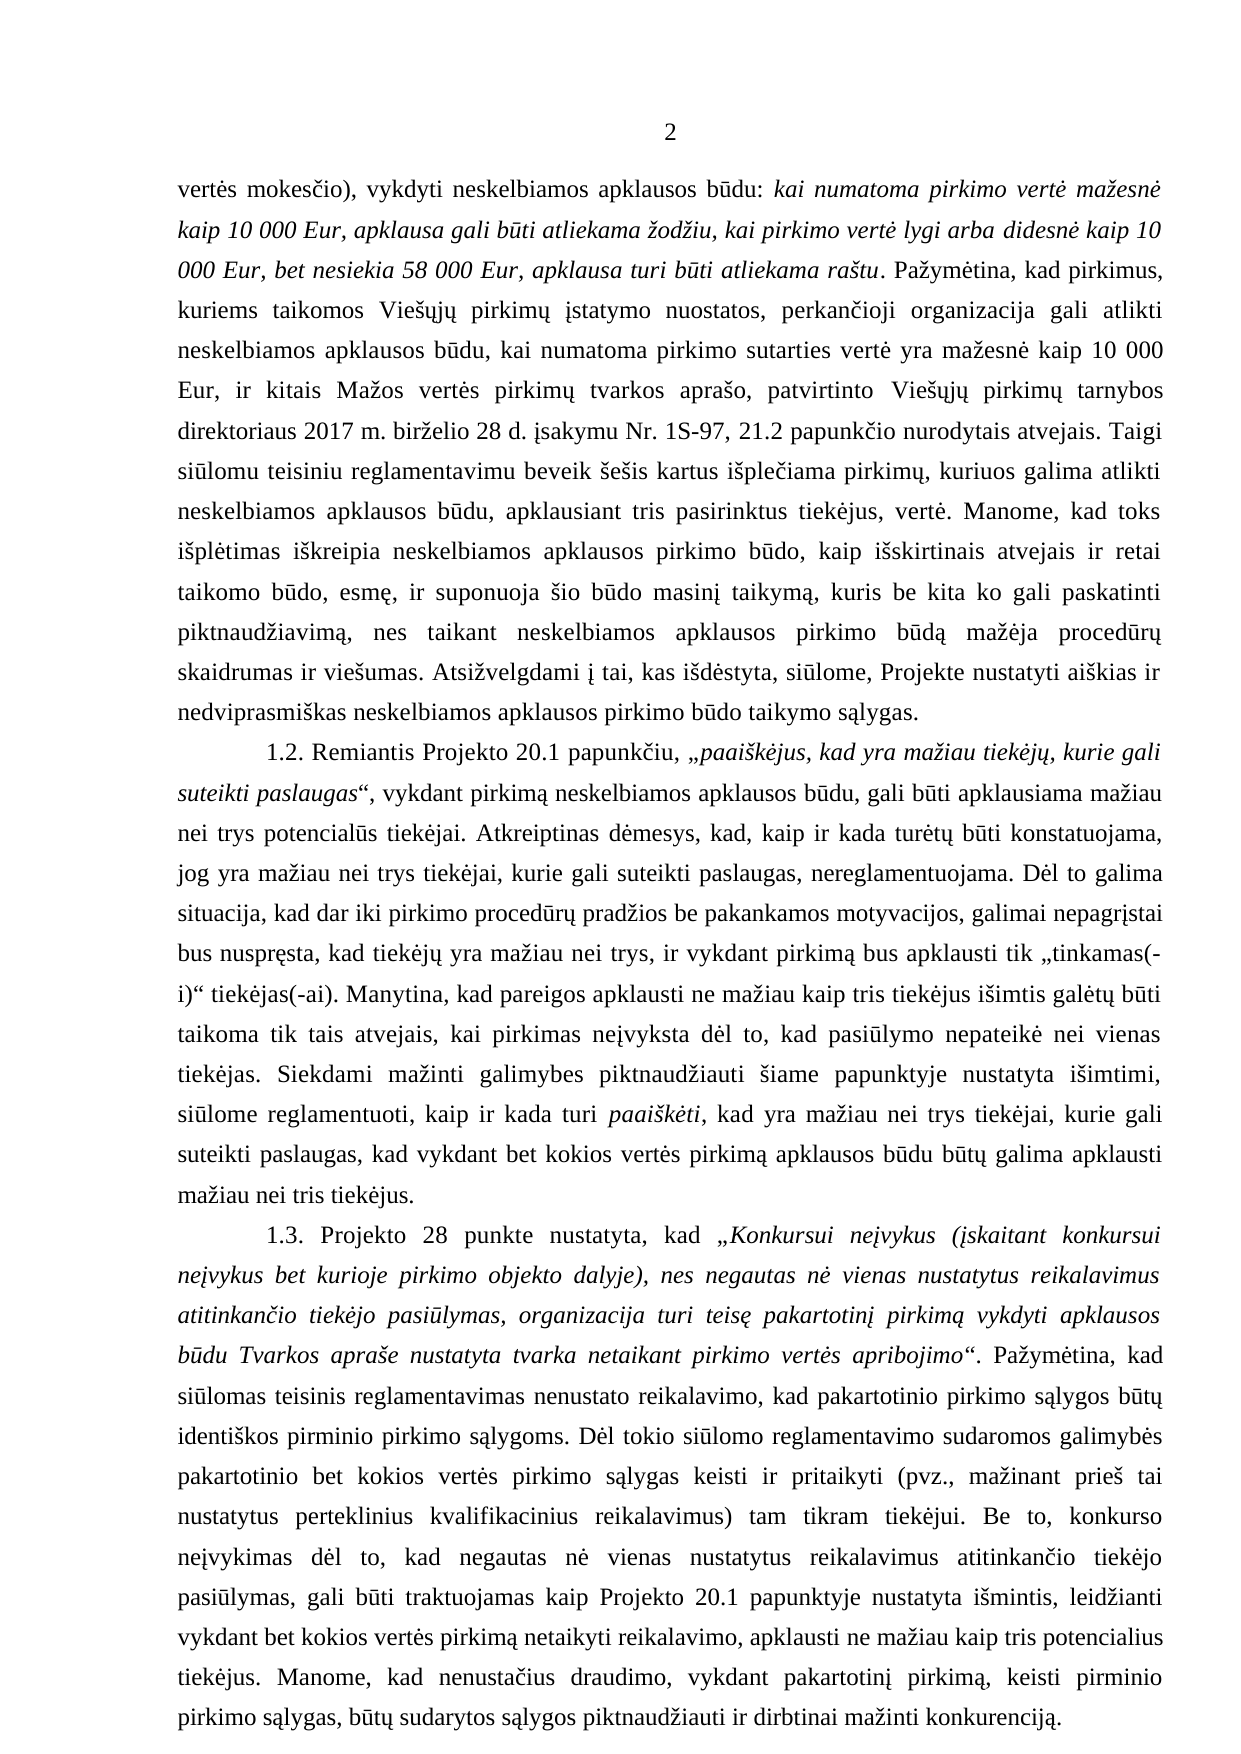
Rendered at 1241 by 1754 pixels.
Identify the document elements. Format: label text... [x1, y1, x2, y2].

text vertės mokesčio), vykdyti neskelbiamos apklausos būdu: kai numatoma pirkimo vertė mažesnė kaip 10 000 Eur, apklausa gali būti atliekama žodžiu, kai pirkimo vertė lygi arba didesnė kaip 10 000 Eur, bet nesiekia 58 000 Eur, apklausa turi būti atliekama raštu. Pažymėtina, kad pirkimus, kuriems taikomos Viešųjų pirkimų įstatymo nuostatos, perkančioji organizacija gali atlikti neskelbiamos apklausos būdu, kai numatoma pirkimo sutarties vertė yra mažesnė kaip 10 000 Eur, ir kitais Mažos vertės pirkimų tvarkos aprašo, patvirtinto Viešųjų pirkimų tarnybos direktoriaus 2017 m. birželio 28 d. įsakymu Nr. 1S-97, 21.2 papunkčio nurodytais atvejais. Taigi siūlomu teisiniu reglamentavimu beveik šešis kartus išplečiama pirkimų, kuriuos galima atlikti neskelbiamos apklausos būdu, apklausiant tris pasirinktus tiekėjus, vertė. Manome, kad toks išplėtimas iškreipia neskelbiamos apklausos pirkimo būdo, kaip išskirtinais atvejais ir retai taikomo būdo, esmę, ir suponuoja šio būdo masinį taikymą, kuris be kita ko gali paskatinti piktnaudžiavimą, nes taikant neskelbiamos apklausos pirkimo būdą mažėja procedūrų skaidrumas ir viešumas. Atsižvelgdami į tai, kas išdėstyta, siūlome, Projekte nustatyti aiškias ir nedviprasmiškas neskelbiamos apklausos pirkimo būdo taikymo sąlygas. [177, 174, 1163, 726]
text 1.2. Remiantis Projekto 20.1 papunkčiu, „paaiškėjus, kad yra mažiau tiekėjų, kurie gali suteikti paslaugas“, vykdant pirkimą neskelbiamos apklausos būdu, gali būti apklausiama mažiau nei trys potencialūs tiekėjai. Atkreiptinas dėmesys, kad, kaip ir kada turėtų būti konstatuojama, jog yra mažiau nei trys tiekėjai, kurie gali suteikti paslaugas, nereglamentuojama. Dėl to galima situacija, kad dar iki pirkimo procedūrų pradžios be pakankamos motyvacijos, galimai nepagrįstai bus nuspręsta, kad tiekėjų yra mažiau nei trys, ir vykdant pirkimą bus apklausti tik „tinkamas(-i)“ tiekėjas(-ai). Manytina, kad pareigos apklausti ne mažiau kaip tris tiekėjus išimtis galėtų būti taikoma tik tais atvejais, kai pirkimas neįvyksta dėl to, kad pasiūlymo nepateikė nei vienas tiekėjas. Siekdami mažinti galimybes piktnaudžiauti šiame papunktyje nustatyta išimtimi, siūlome reglamentuoti, kaip ir kada turi paaiškėti, kad yra mažiau nei trys tiekėjai, kurie gali suteikti paslaugas, kad vykdant bet kokios vertės pirkimą apklausos būdu būtų galima apklausti mažiau nei tris tiekėjus. [177, 737, 1163, 1208]
text 1.3. Projekto 28 punkte nustatyta, kad „Konkursui neįvykus (įskaitant konkursui neįvykus bet kurioje pirkimo objekto dalyje), nes negautas nė vienas nustatytus reikalavimus atitinkančio tiekėjo pasiūlymas, organizacija turi teisę pakartotinį pirkimą vykdyti apklausos būdu Tvarkos apraše nustatyta tvarka netaikant pirkimo vertės apribojimo“. Pažymėtina, kad siūlomas teisinis reglamentavimas nenustato reikalavimo, kad pakartotinio pirkimo sąlygos būtų identiškos pirminio pirkimo sąlygoms. Dėl tokio siūlomo reglamentavimo sudaromos galimybės pakartotinio bet kokios vertės pirkimo sąlygas keisti ir pritaikyti (pvz., mažinant prieš tai nustatytus perteklinius kvalifikacinius reikalavimus) tam tikram tiekėjui. Be to, konkurso neįvykimas dėl to, kad negautas nė vienas nustatytus reikalavimus atitinkančio tiekėjo pasiūlymas, gali būti traktuojamas kaip Projekto 20.1 papunktyje nustatyta išmintis, leidžianti vykdant bet kokios vertės pirkimą netaikyti reikalavimo, apklausti ne mažiau kaip tris potencialius tiekėjus. Manome, kad nenustačius draudimo, vykdant pakartotinį pirkimą, keisti pirminio pirkimo sąlygas, būtų sudarytos sąlygos piktnaudžiauti ir dirbtinai mažinti konkurenciją. [177, 1220, 1163, 1731]
